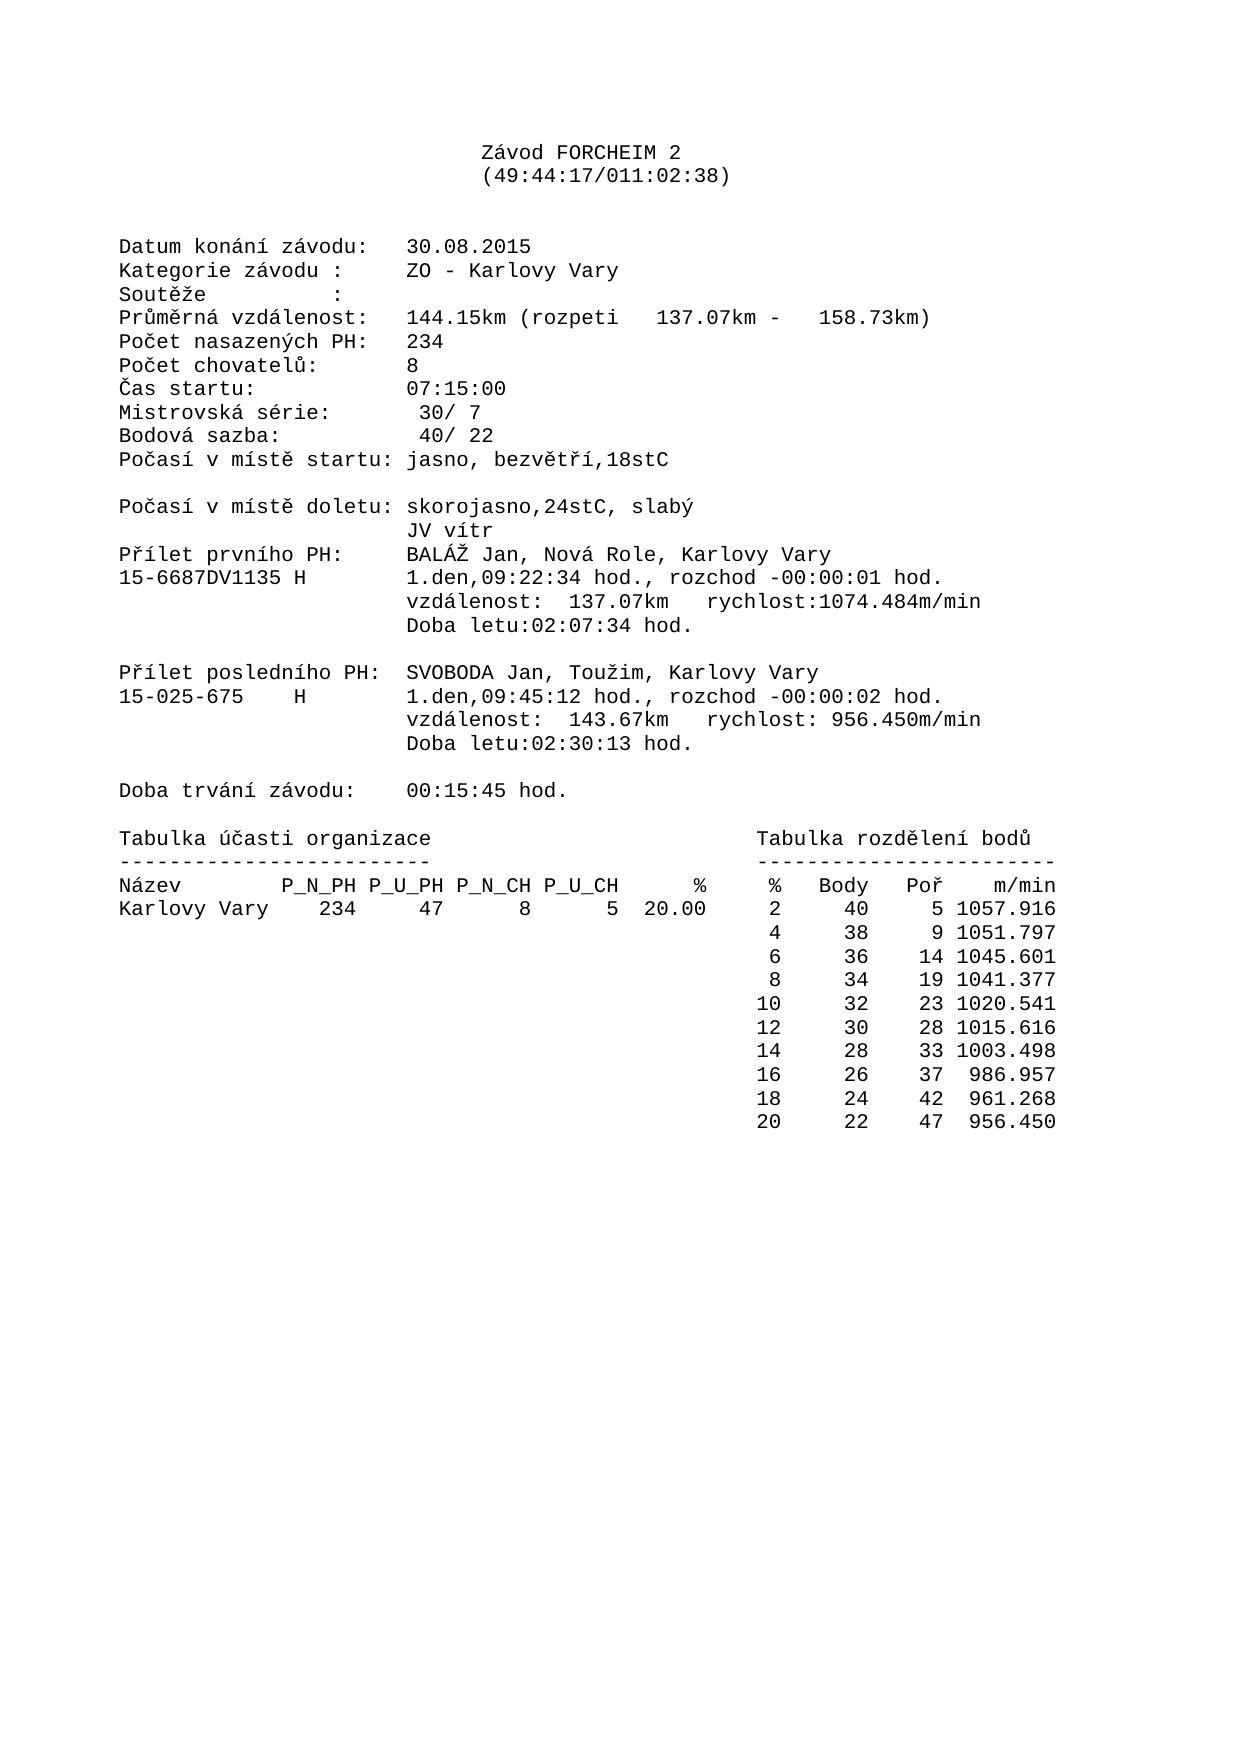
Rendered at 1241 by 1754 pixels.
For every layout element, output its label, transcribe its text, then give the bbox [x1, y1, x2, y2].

text Čas startu: 07:15:00 [106, 378, 1140, 402]
text Počet nasazených PH: 234 [106, 331, 1140, 354]
text Soutěže : [106, 284, 1140, 307]
text 18 24 42 961.268 [106, 1088, 1140, 1111]
text 4 38 9 1051.797 [106, 922, 1140, 946]
text Tabulka účasti organizace Tabulka rozdělení bodů [106, 827, 1140, 851]
text Závod FORCHEIM 2 [106, 142, 1140, 165]
text Název P_N_PH P_U_PH P_N_CH P_U_CH % % Body Poř m/min [106, 875, 1140, 898]
text 10 32 23 1020.541 [106, 993, 1140, 1017]
text Doba letu:02:07:34 hod. [106, 615, 1140, 638]
text Počasí v místě startu: jasno, bezvětří,18stC [106, 449, 1140, 473]
text Doba letu:02:30:13 hod. [106, 733, 1140, 757]
text (49:44:17/011:02:38) [106, 165, 1140, 189]
text Počasí v místě doletu: skorojasno,24stC, slabý [106, 496, 1140, 520]
text Karlovy Vary 234 47 8 5 20.00 2 40 5 1057.916 [106, 898, 1140, 922]
text ------------------------- ------------------------ [106, 851, 1140, 875]
text Průměrná vzdálenost: 144.15km (rozpeti 137.07km - 158.73km) [106, 307, 1140, 331]
text 15-025-675 H 1.den,09:45:12 hod., rozchod -00:00:02 hod. [106, 686, 1140, 709]
text Mistrovská série: 30/ 7 [106, 402, 1140, 426]
text Bodová sazba: 40/ 22 [106, 426, 1140, 449]
text vzdálenost: 137.07km rychlost:1074.484m/min [106, 591, 1140, 615]
text Datum konání závodu: 30.08.2015 [106, 236, 1140, 260]
text 8 34 19 1041.377 [106, 969, 1140, 993]
text 14 28 33 1003.498 [106, 1040, 1140, 1064]
text Přílet prvního PH: BALÁŽ Jan, Nová Role, Karlovy Vary [106, 544, 1140, 567]
text Kategorie závodu : ZO - Karlovy Vary [106, 260, 1140, 284]
text JV vítr [106, 520, 1140, 544]
text 20 22 47 956.450 [106, 1111, 1140, 1135]
text 16 26 37 986.957 [106, 1064, 1140, 1088]
text Přílet posledního PH: SVOBODA Jan, Toužim, Karlovy Vary [106, 662, 1140, 686]
text Doba trvání závodu: 00:15:45 hod. [106, 780, 1140, 804]
text 6 36 14 1045.601 [106, 946, 1140, 969]
text 12 30 28 1015.616 [106, 1017, 1140, 1040]
text 15-6687DV1135 H 1.den,09:22:34 hod., rozchod -00:00:01 hod. [106, 567, 1140, 591]
text Počet chovatelů: 8 [106, 354, 1140, 378]
text vzdálenost: 143.67km rychlost: 956.450m/min [106, 709, 1140, 733]
